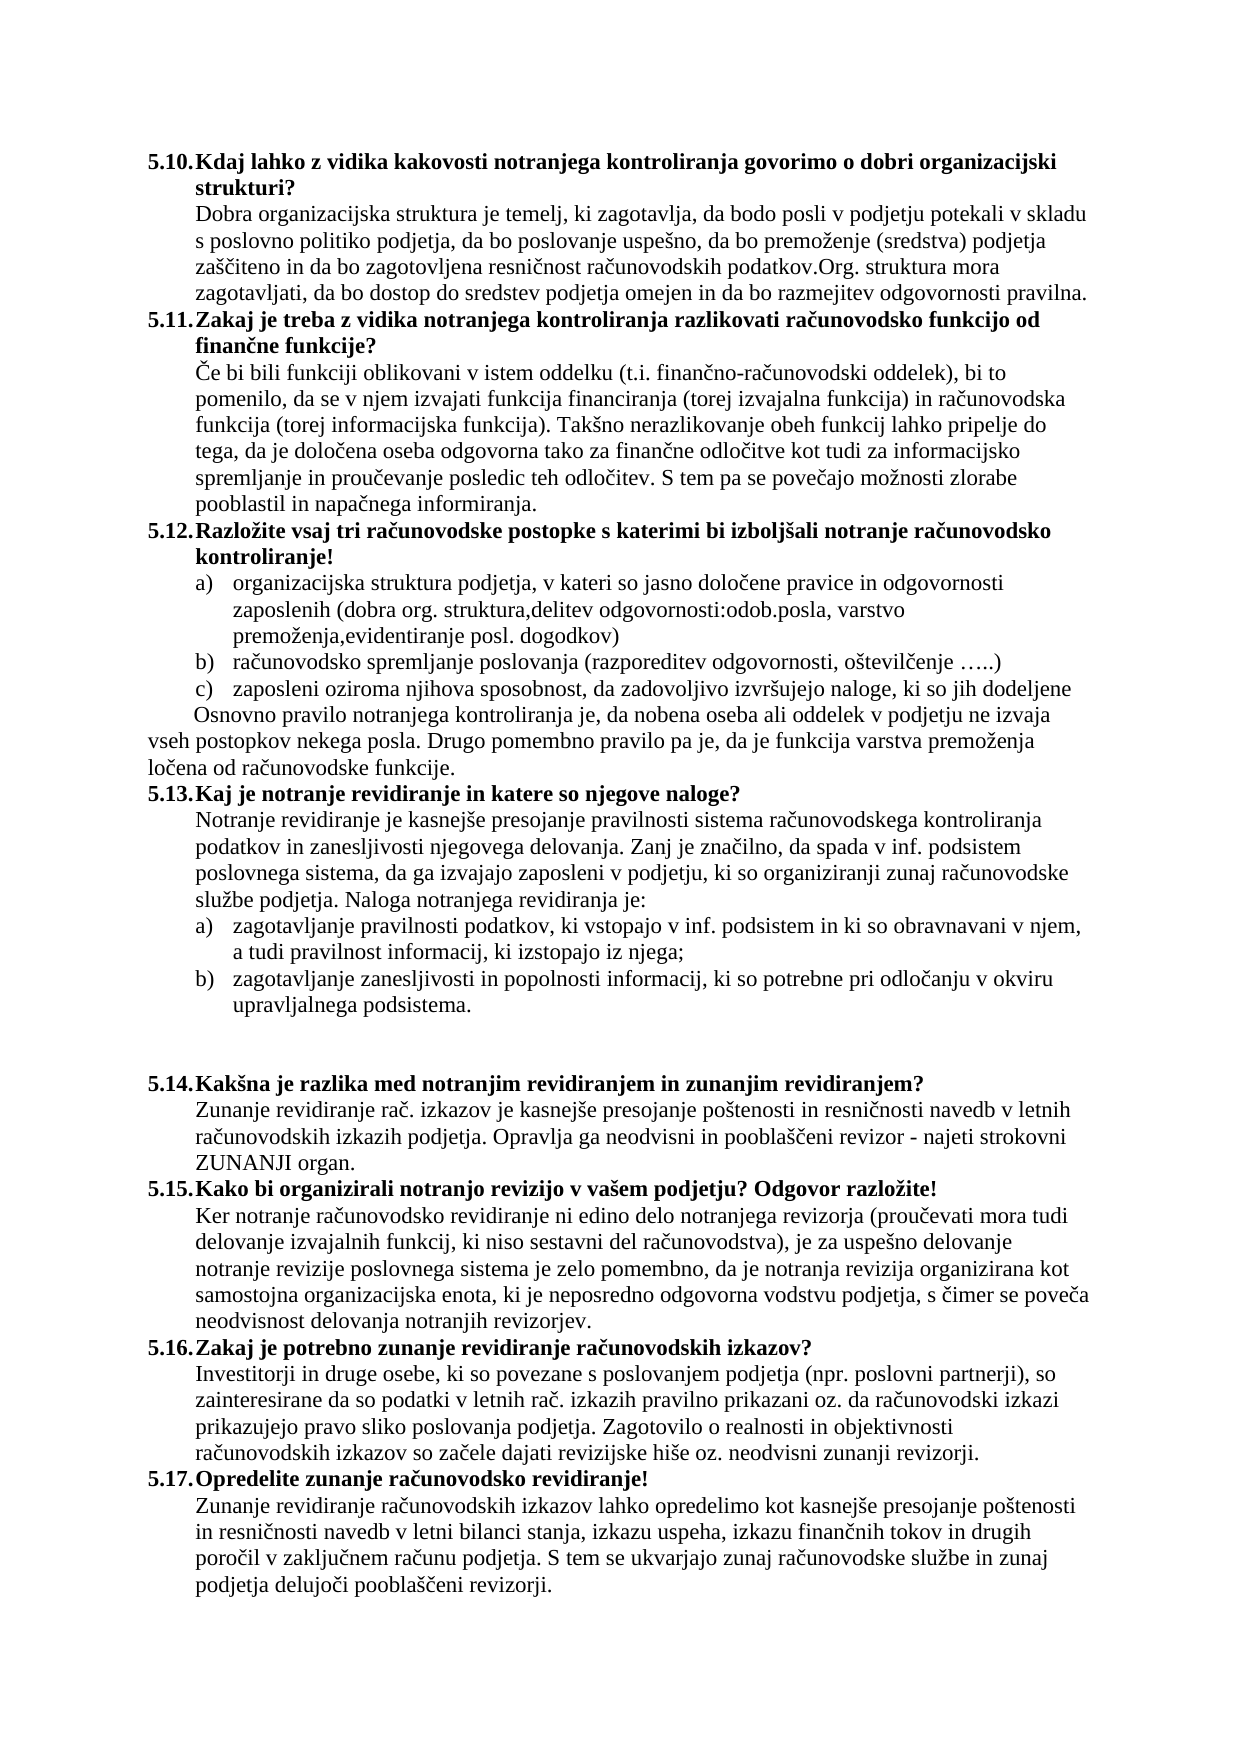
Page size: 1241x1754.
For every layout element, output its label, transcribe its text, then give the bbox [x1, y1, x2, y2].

text Ker notranje računovodsko revidiranje ni edino delo notranjega revizorja (proučevati mora tudi delovanje izvajalnih funkcij, ki niso sestavni del računovodstva), je za uspešno delovanje notranje revizije poslovnega sistema je zelo pomembno, da je notranja revizija organizirana kot samostojna organizacijska enota, ki je neposredno odgovorna vodstvu podjetja, s čimer se poveča neodvisnost delovanja notranjih revizorjev. [195, 1202, 1092, 1334]
text Če bi bili funkciji oblikovani v istem oddelku (t.i. finančno-računovodski oddelek), bi to pomenilo, da se v njem izvajati funkcija financiranja (torej izvajalna funkcija) in računovodska funkcija (torej informacijska funkcija). Takšno nerazlikovanje obeh funkcij lahko pripelje do tega, da je določena oseba odgovorna tako za finančne odločitve kot tudi za informacijsko spremljanje in proučevanje posledic teh odločitev. S tem pa se povečajo možnosti zlorabe pooblastil in napačnega informiranja. [195, 358, 1092, 517]
text Notranje revidiranje je kasnejše presojanje pravilnosti sistema računovodskega kontroliranja podatkov in zanesljivosti njegovega delovanja. Zanj je značilno, da spada v inf. podsistem poslovnega sistema, da ga izvajajo zaposleni v podjetju, ki so organiziranji zunaj računovodske službe podjetja. Naloga notranjega revidiranja je: [195, 807, 1092, 912]
text Osnovno pravilo notranjega kontroliranja je, da nobena oseba ali oddelek v podjetju ne izvaja vseh postopkov nekega posla. Drugo pomembno pravilo pa je, da je funkcija varstva premoženja ločena od računovodske funkcije. [148, 701, 1092, 780]
list Opredelite zunanje računovodsko revidiranje! [148, 1465, 1092, 1492]
list zagotavljanje zanesljivosti in popolnosti informacij, ki so potrebne pri odločanju v okviru [195, 965, 1092, 991]
list Kakšna je razlika med notranjim revidiranjem in zunanjim revidiranjem? [148, 1070, 1092, 1096]
list Zakaj je potrebno zunanje revidiranje računovodskih izkazov? [148, 1334, 1092, 1360]
text a tudi pravilnost informacij, ki izstopajo iz njega; [233, 938, 1092, 965]
text upravljalnega podsistema. [233, 991, 1092, 1017]
list Kaj je notranje revidiranje in katere so njegove naloge? [148, 780, 1092, 807]
text Investitorji in druge osebe, ki so povezane s poslovanjem podjetja (npr. poslovni partnerji), so zainteresirane da so podatki v letnih rač. izkazih pravilno prikazani oz. da računovodski izkazi prikazujejo pravo sliko poslovanja podjetja. Zagotovilo o realnosti in objektivnosti računovodskih izkazov so začele dajati revizijske hiše oz. neodvisni zunanji revizorji. [195, 1360, 1092, 1465]
list zagotavljanje pravilnosti podatkov, ki vstopajo v inf. podsistem in ki so obravnavani v njem, [195, 912, 1092, 938]
list organizacijska struktura podjetja, v kateri so jasno določene pravice in odgovornosti zaposlenih (dobra org. struktura,delitev odgovornosti:odob.posla, varstvo premoženja,evidentiranje posl. dogodkov) [195, 569, 1092, 648]
list Zakaj je treba z vidika notranjega kontroliranja razlikovati računovodsko funkcijo od finančne funkcije? [148, 306, 1092, 358]
list Kako bi organizirali notranjo revizijo v vašem podjetju? Odgovor razložite! [148, 1176, 1092, 1202]
text Zunanje revidiranje rač. izkazov je kasnejše presojanje poštenosti in resničnosti navedb v letnih računovodskih izkazih podjetja. Opravlja ga neodvisni in pooblaščeni revizor - najeti strokovni ZUNANJI organ. [195, 1096, 1092, 1176]
list Kdaj lahko z vidika kakovosti notranjega kontroliranja govorimo o dobri organizacijski strukturi? [148, 148, 1092, 200]
text Zunanje revidiranje računovodskih izkazov lahko opredelimo kot kasnejše presojanje poštenosti in resničnosti navedb v letni bilanci stanja, izkazu uspeha, izkazu finančnih tokov in drugih poročil v zaključnem računu podjetja. S tem se ukvarjajo zunaj računovodske službe in zunaj podjetja delujoči pooblaščeni revizorji. [195, 1492, 1092, 1597]
list računovodsko spremljanje poslovanja (razporeditev odgovornosti, oštevilčenje …..) [195, 648, 1092, 675]
list Razložite vsaj tri računovodske postopke s katerimi bi izboljšali notranje računovodsko kontroliranje! [148, 517, 1092, 569]
text Dobra organizacijska struktura je temelj, ki zagotavlja, da bodo posli v podjetju potekali v skladu s poslovno politiko podjetja, da bo poslovanje uspešno, da bo premoženje (sredstva) podjetja zaščiteno in da bo zagotovljena resničnost računovodskih podatkov.Org. struktura mora zagotavljati, da bo dostop do sredstev podjetja omejen in da bo razmejitev odgovornosti pravilna. [195, 200, 1092, 306]
list zaposleni oziroma njihova sposobnost, da zadovoljivo izvršujejo naloge, ki so jih dodeljene [195, 675, 1092, 701]
